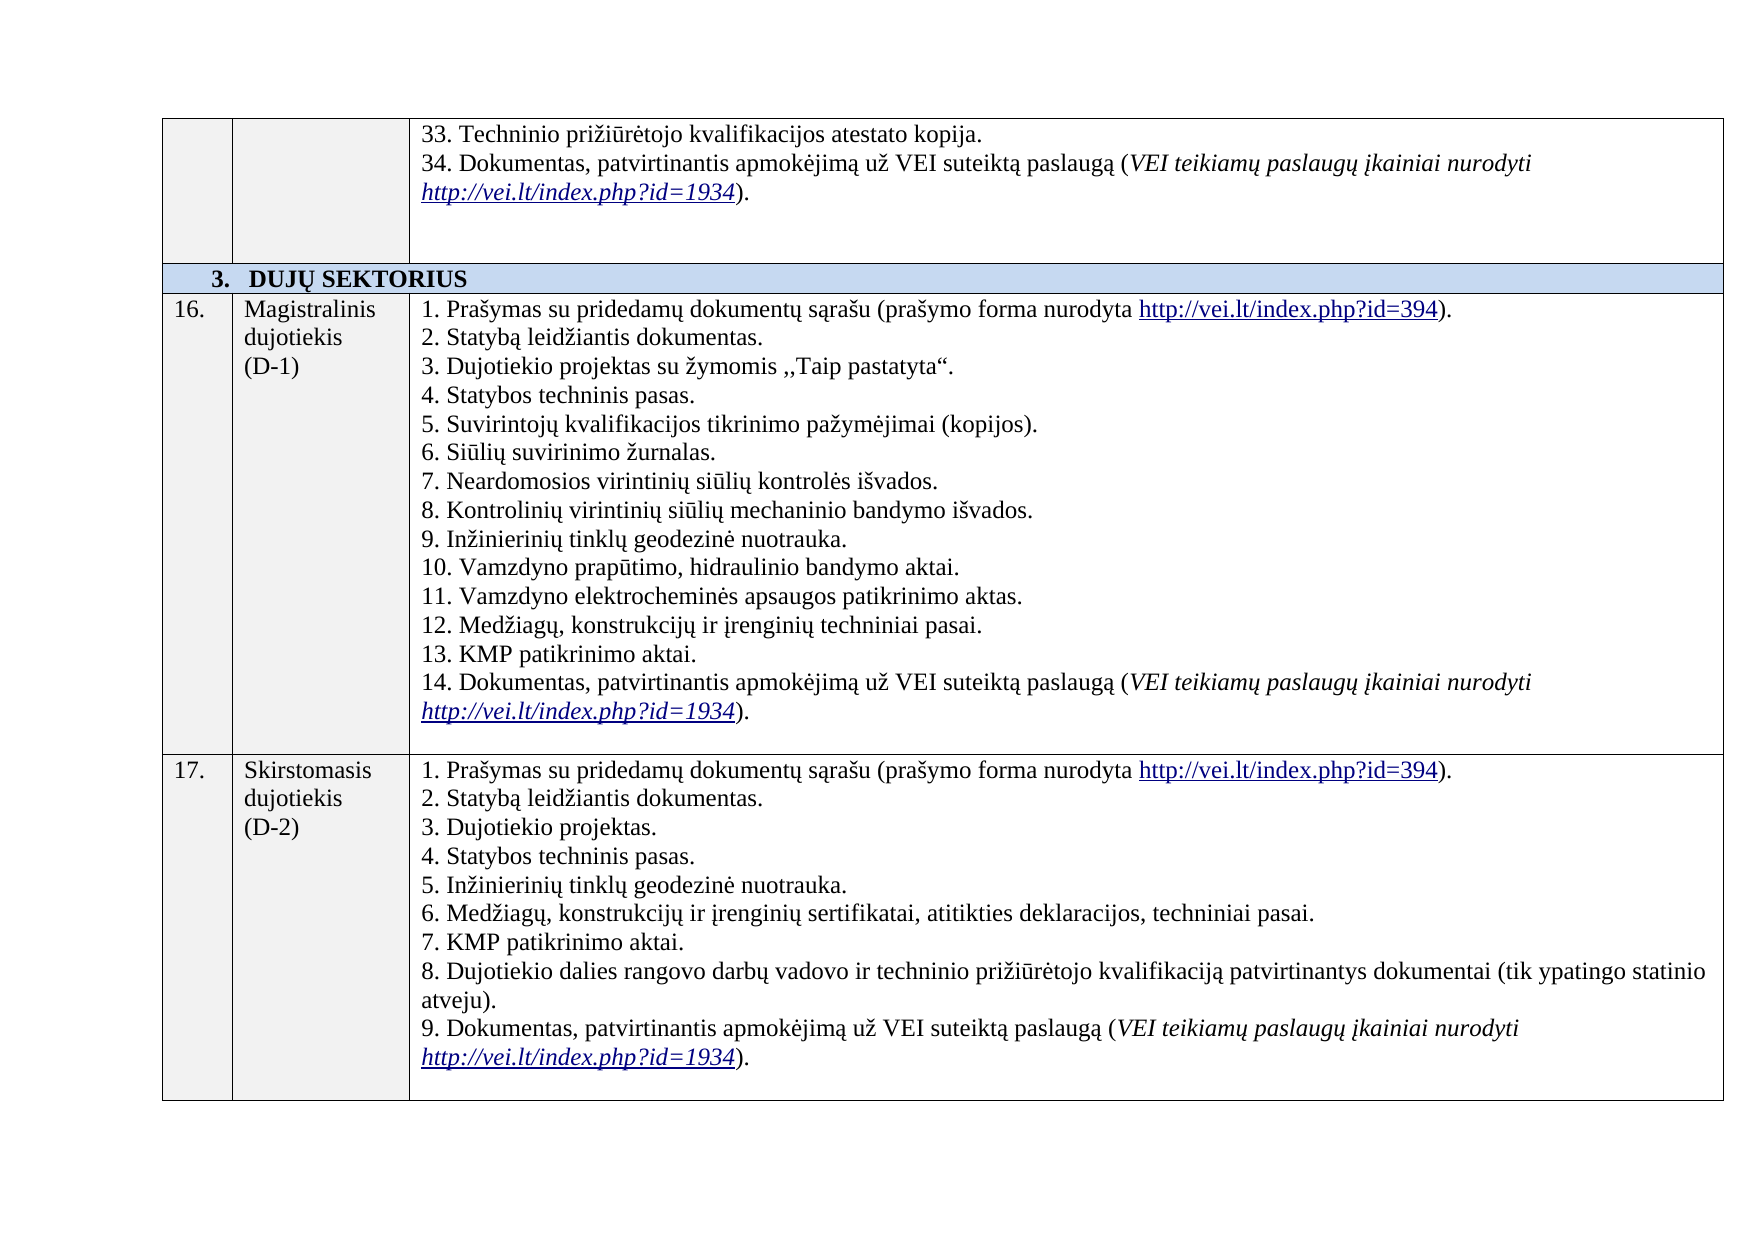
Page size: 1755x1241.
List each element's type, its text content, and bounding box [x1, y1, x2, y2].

table_cell 1. Prašymas su pridedamų dokumentų sąrašu (prašymo forma nurodyta http://vei.lt/index.php?id=394). 2. Statybą leidžiantis dokumentas. 3. Dujotiekio projektas su žymomis ,,Taip pastatyta“. 4. Statybos techninis pasas. 5. Suvirintojų kvalifikacijos tikrinimo pažymėjimai (kopijos). 6. Siūlių suvirinimo žurnalas. 7. Neardomosios virintinių siūlių kontrolės išvados. 8. Kontrolinių virintinių siūlių mechaninio bandymo išvados. 9. Inžinierinių tinklų geodezinė nuotrauka. 10. Vamzdyno prapūtimo, hidraulinio bandymo aktai. 11. Vamzdyno elektrocheminės apsaugos patikrinimo aktas. 12. Medžiagų, konstrukcijų ir įrenginių techniniai pasai. 13. KMP patikrinimo aktai. 14. Dokumentas, patvirtinantis apmokėjimą už VEI suteiktą paslaugą (VEI teikiamų paslaugų įkainiai nurodyti http://vei.lt/index.php?id=1934). [410, 294, 1723, 754]
table_cell 16. [163, 294, 232, 754]
table_cell DUJŲ SEKTORIUS [163, 264, 1723, 293]
table_cell 17. [163, 755, 232, 1100]
table_cell [233, 119, 409, 263]
table_cell Magistralinis dujotiekis (D-1) [233, 294, 409, 754]
table_cell [163, 119, 232, 263]
table_cell 33. Techninio prižiūrėtojo kvalifikacijos atestato kopija. 34. Dokumentas, patvirtinantis apmokėjimą už VEI suteiktą paslaugą (VEI teikiamų paslaugų įkainiai nurodyti http://vei.lt/index.php?id=1934). [410, 119, 1723, 263]
table_cell 1. Prašymas su pridedamų dokumentų sąrašu (prašymo forma nurodyta http://vei.lt/index.php?id=394). 2. Statybą leidžiantis dokumentas. 3. Dujotiekio projektas. 4. Statybos techninis pasas. 5. Inžinierinių tinklų geodezinė nuotrauka. 6. Medžiagų, konstrukcijų ir įrenginių sertifikatai, atitikties deklaracijos, techniniai pasai. 7. KMP patikrinimo aktai. 8. Dujotiekio dalies rangovo darbų vadovo ir techninio prižiūrėtojo kvalifikaciją patvirtinantys dokumentai (tik ypatingo statinio atveju). 9. Dokumentas, patvirtinantis apmokėjimą už VEI suteiktą paslaugą (VEI teikiamų paslaugų įkainiai nurodyti http://vei.lt/index.php?id=1934). [410, 755, 1723, 1100]
table_cell Skirstomasis dujotiekis (D-2) [233, 755, 409, 1100]
